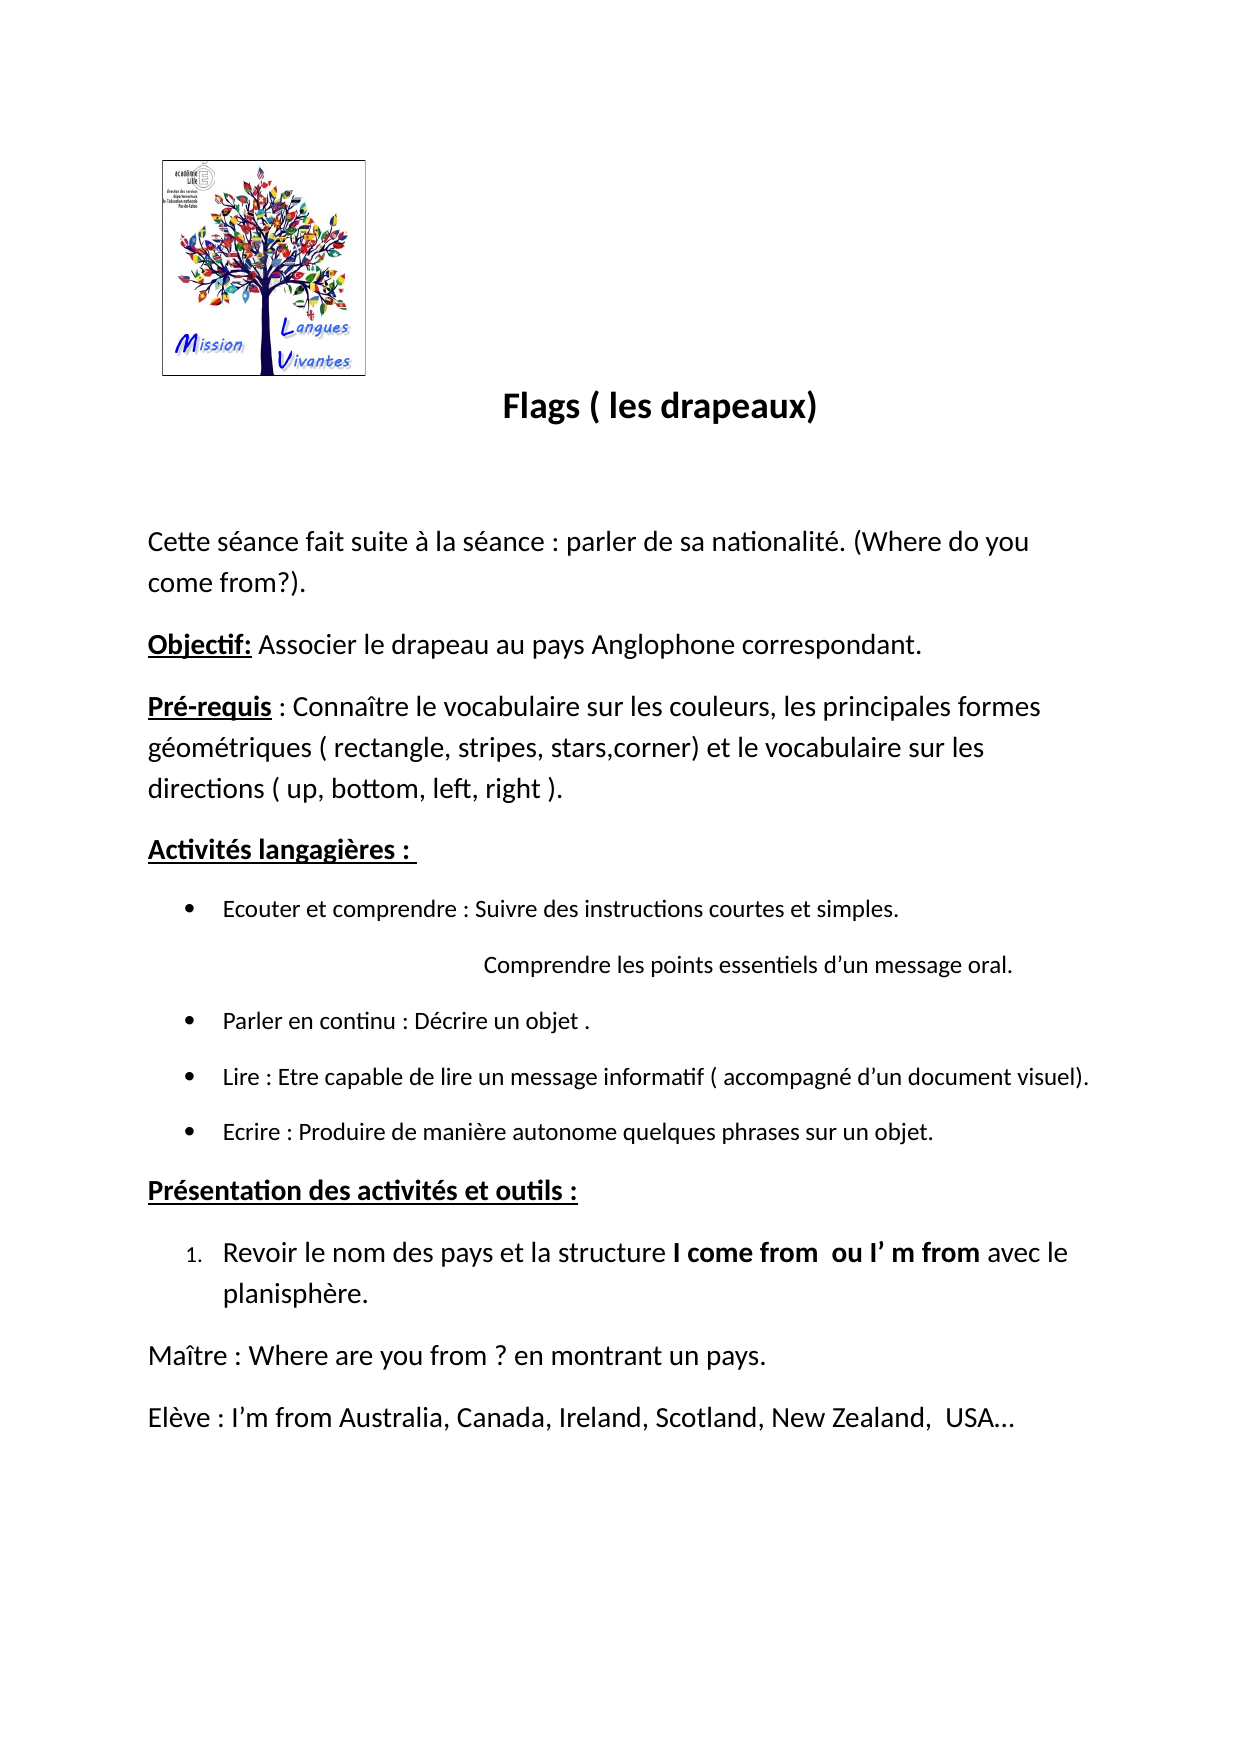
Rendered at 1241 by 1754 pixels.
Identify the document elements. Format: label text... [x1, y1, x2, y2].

list Revoir le nom des pays et la structure I come from ou I’ m from avec le planisphère. [185, 1234, 1093, 1311]
picture [162, 160, 366, 376]
text Objectif: Associer le drapeau au pays Anglophone correspondant. [148, 626, 1093, 662]
text Pré-requis : Connaître le vocabulaire sur les couleurs, les principales formes géométriques ( rectangle, stripes, stars,corner) et le vocabulaire sur les directions ( up, bottom, left, right ). [148, 688, 1093, 805]
text Activités langagières : [148, 831, 1093, 867]
text Présentation des activités et outils : [148, 1172, 1093, 1208]
text Comprendre les points essentiels d’un message oral. [148, 949, 1093, 979]
list Ecouter et comprendre : Suivre des instructions courtes et simples. [185, 893, 1093, 924]
list Parler en continu : Décrire un objet . [185, 1005, 1093, 1035]
text Cette séance fait suite à la séance : parler de sa nationalité. (Where do you come from?). [148, 523, 1093, 600]
text Flags ( les drapeaux) [148, 148, 1093, 428]
text Maître : Where are you from ? en montrant un pays. [148, 1337, 1093, 1372]
list Ecrire : Produire de manière autonome quelques phrases sur un objet. [185, 1117, 1093, 1147]
list Lire : Etre capable de lire un message informatif ( accompagné d’un document visuel). [185, 1061, 1093, 1091]
text Elève : I’m from Australia, Canada, Ireland, Scotland, New Zealand, USA… [148, 1399, 1093, 1434]
